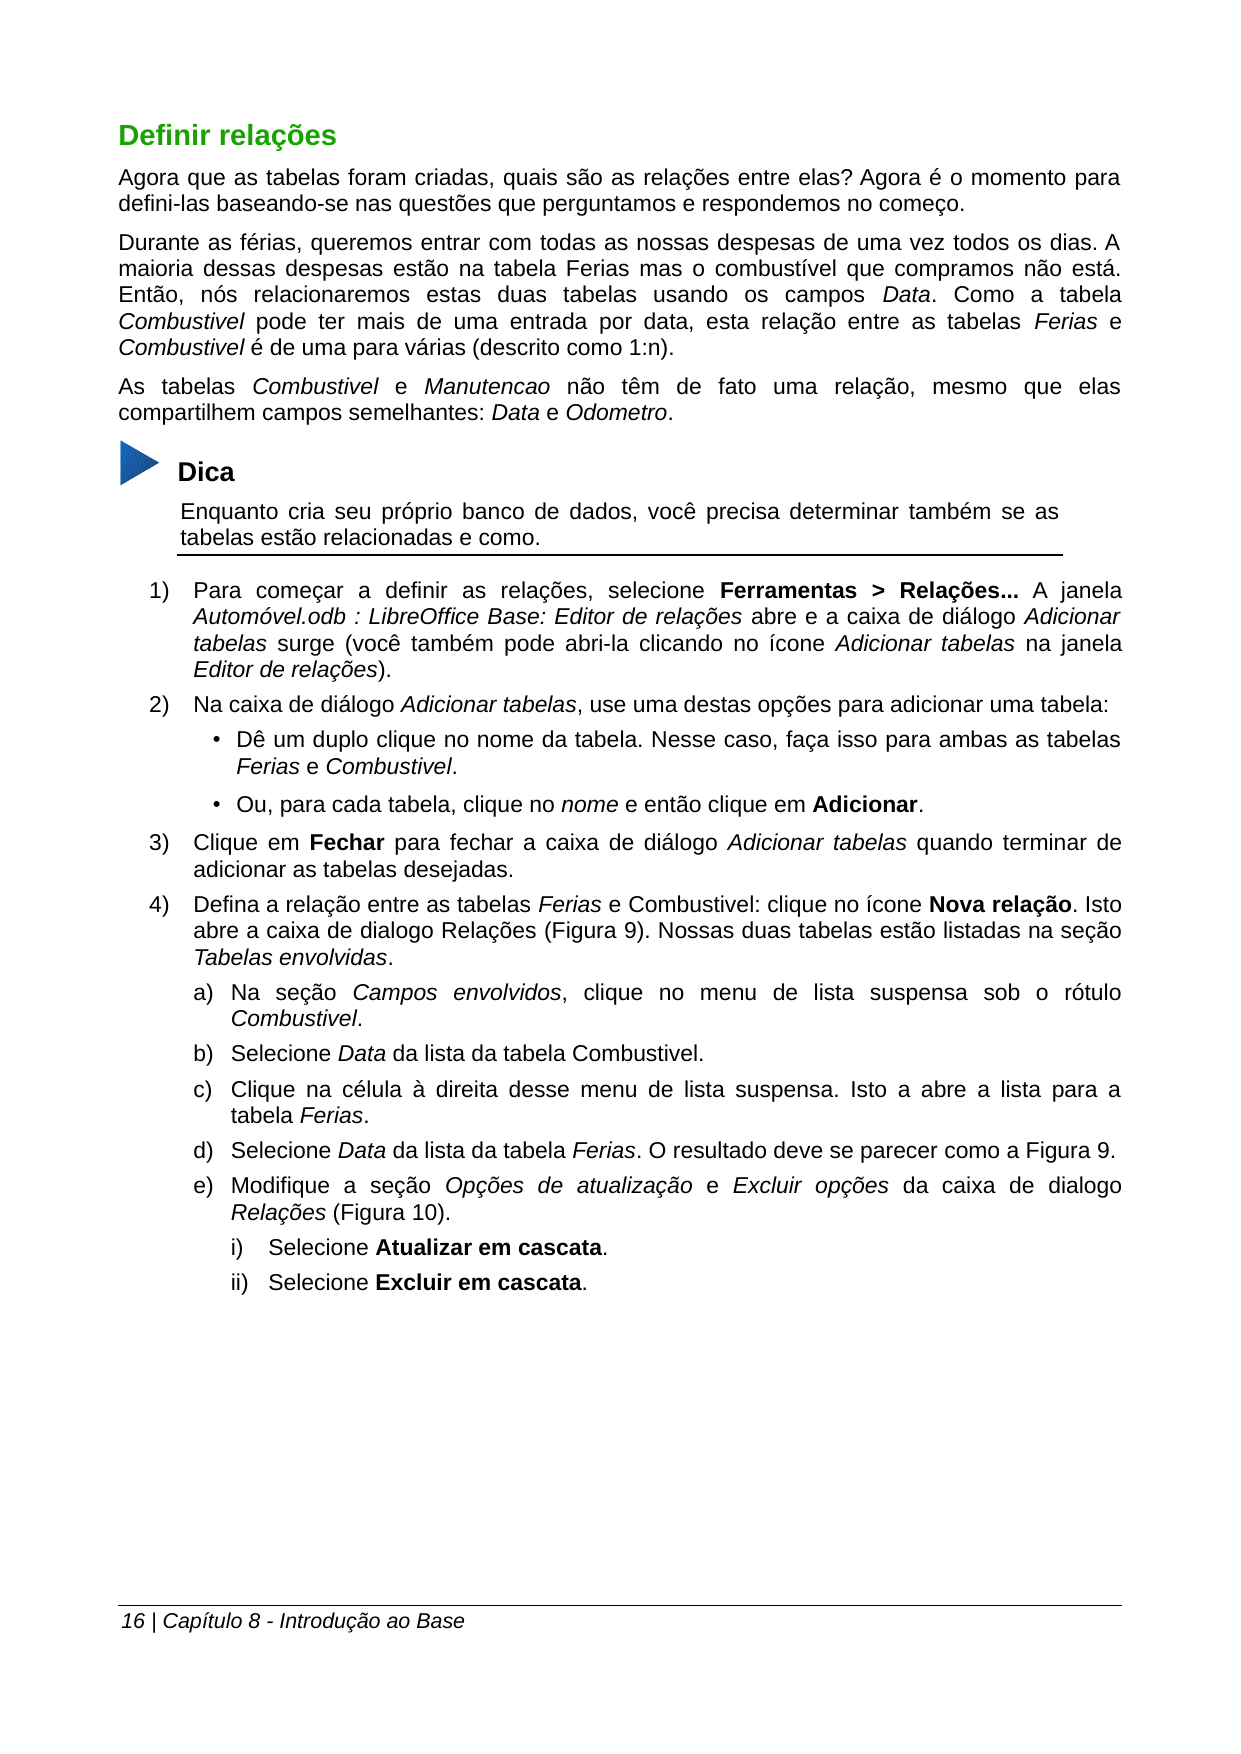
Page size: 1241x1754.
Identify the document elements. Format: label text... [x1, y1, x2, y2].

list Clique em Fechar para fechar a caixa de diálogo Adicionar tabelas quando terminar de adicionar as tabelas desejadas. [169, 829, 1122, 882]
list Modifique a seção Opções de atualização e Excluir opções da caixa de dialogo Relações (Figura 10). [193, 1172, 1122, 1225]
list Na seção Campos envolvidos, clique no menu de lista suspensa sob o rótulo Combustivel. [193, 979, 1122, 1032]
text Durante as férias, queremos entrar com todas as nossas despesas de uma vez todos os dias. A maioria dessas despesas estão na tabela Ferias mas o combustível que compramos não está. Então, nós relacionaremos estas duas tabelas usando os campos Data. Como a tabela Combustivel pode ter mais de uma entrada por data, esta relação entre as tabelas Ferias e Combustivel é de uma para várias (descrito como 1:n). [118, 229, 1122, 360]
list Defina a relação entre as tabelas Ferias e Combustivel: clique no ícone Nova relação. Isto abre a caixa de dialogo Relações (Figura 9). Nossas duas tabelas estão listadas na seção Tabelas envolvidas. [169, 891, 1122, 970]
list Ou, para cada tabela, clique no nome e então clique em Adicionar. [213, 791, 1122, 817]
list Selecione Data da lista da tabela Combustivel. [193, 1040, 1122, 1067]
list Selecione Excluir em cascata. [231, 1269, 1122, 1296]
text Enquanto cria seu próprio banco de dados, você precisa determinar também se as tabelas estão relacionadas e como. [177, 495, 1063, 554]
subtitle Definir relações [118, 118, 1122, 152]
list Selecione Atualizar em cascata. [231, 1234, 1122, 1260]
list Dê um duplo clique no nome da tabela. Nesse caso, faça isso para ambas as tabelas Ferias e Combustivel. [213, 726, 1122, 779]
subtitle Dica [118, 438, 1122, 487]
text Agora que as tabelas foram criadas, quais são as relações entre elas? Agora é o momento para defini-las baseando-se nas questões que perguntamos e respondemos no começo. [118, 163, 1122, 216]
list Clique na célula à direita desse menu de lista suspensa. Isto a abre a lista para a tabela Ferias. [193, 1076, 1122, 1128]
text As tabelas Combustivel e Manutencao não têm de fato uma relação, mesmo que elas compartilhem campos semelhantes: Data e Odometro. [118, 373, 1122, 426]
list Na caixa de diálogo Adicionar tabelas, use uma destas opções para adicionar uma tabela: [169, 691, 1122, 717]
list Para começar a definir as relações, selecione Ferramentas > Relações... A janela Automóvel.odb : LibreOffice Base: Editor de relações abre e a caixa de diálogo Adicionar tabelas surge (você também pode abri-la clicando no ícone Adicionar tabelas na janela Editor de relações). [169, 577, 1122, 682]
list Selecione Data da lista da tabela Ferias. O resultado deve se parecer como a Figura 9. [193, 1137, 1122, 1163]
